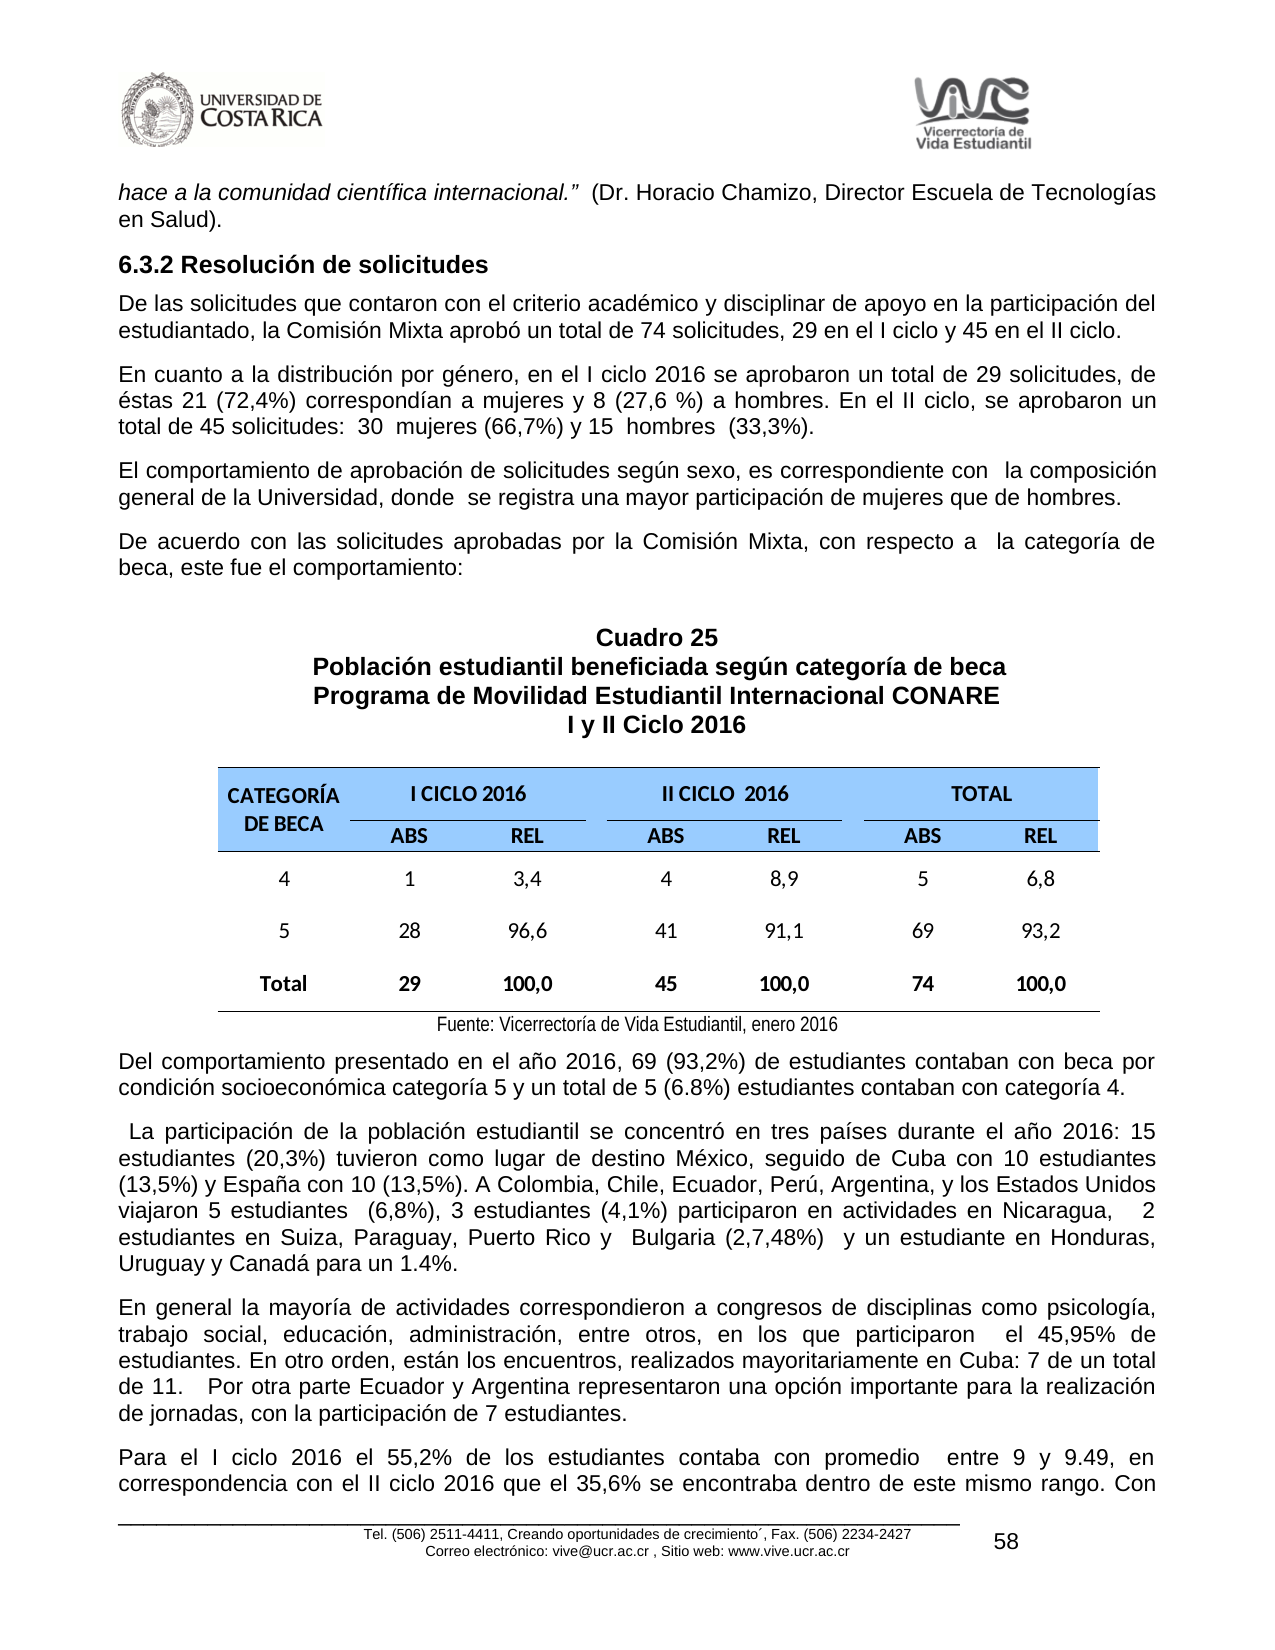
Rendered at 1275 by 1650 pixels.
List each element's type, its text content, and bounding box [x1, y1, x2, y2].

text La participación de la población estudiantil se concentró en tres países durante el año 2016: 15 estudiantes (20,3%) tuvieron como lugar de destino México, seguido de Cuba con 10 estudiantes (13,5%) y España con 10 (13,5%). A Colombia, Chile, Ecuador, Perú, Argentina, y los Estados Unidos viajaron 5 estudiantes (6,8%), 3 estudiantes (4,1%) participaron en actividades en Nicaragua, 2 estudiantes en Suiza, Paraguay, Puerto Rico y Bulgaria (2,7,48%) y un estudiante en Honduras, Uruguay y Canadá para un 1.4%. [118, 1118, 1157, 1276]
text De las solicitudes que contaron con el criterio académico y disciplinar de apoyo en la participación del estudiantado, la Comisión Mixta aprobó un total de 74 solicitudes, 29 en el I ciclo y 45 en el II ciclo. [118, 290, 1157, 343]
text De acuerdo con las solicitudes aprobadas por la Comisión Mixta, con respecto a la categoría de beca, este fue el comportamiento: [118, 528, 1157, 581]
text I y II Ciclo 2016 [217, 709, 1102, 738]
text Fuente: Vicerrectoría de Vida Estudiantil, enero 2016 [118, 622, 1157, 1036]
text En cuanto a la distribución por género, en el I ciclo 2016 se aprobaron un total de 29 solicitudes, de éstas 21 (72,4%) correspondían a mujeres y 8 (27,6 %) a hombres. En el II ciclo, se aprobaron un total de 45 solicitudes: 30 mujeres (66,7%) y 15 hombres (33,3%). [118, 361, 1157, 440]
text 6.3.2 Resolución de solicitudes [118, 250, 1157, 278]
text El comportamiento de aprobación de solicitudes según sexo, es correspondiente con la composición general de la Universidad, donde se registra una mayor participación de mujeres que de hombres. [118, 457, 1157, 510]
text Del comportamiento presentado en el año 2016, 69 (93,2%) de estudiantes contaban con beca por condición socioeconómica categoría 5 y un total de 5 (6.8%) estudiantes contaban con categoría 4. [118, 1048, 1157, 1101]
text Cuadro 25 Población estudiantil beneficiada según categoría de beca [217, 623, 1102, 681]
text hace a la comunidad científica internacional.” (Dr. Horacio Chamizo, Director Escuela de Tecnologías en Salud). [118, 179, 1157, 232]
text En general la mayoría de actividades correspondieron a congresos de disciplinas como psicología, trabajo social, educación, administración, entre otros, en los que participaron el 45,95% de estudiantes. En otro orden, están los encuentros, realizados mayoritariamente en Cuba: 7 de un total de 11. Por otra parte Ecuador y Argentina representaron una opción importante para la realización de jornadas, con la participación de 7 estudiantes. [118, 1294, 1157, 1426]
text Para el I ciclo 2016 el 55,2% de los estudiantes contaba con promedio entre 9 y 9.49, en correspondencia con el II ciclo 2016 que el 35,6% se encontraba dentro de este mismo rango. Con [118, 1444, 1157, 1496]
text Programa de Movilidad Estudiantil Internacional CONARE [217, 681, 1102, 709]
